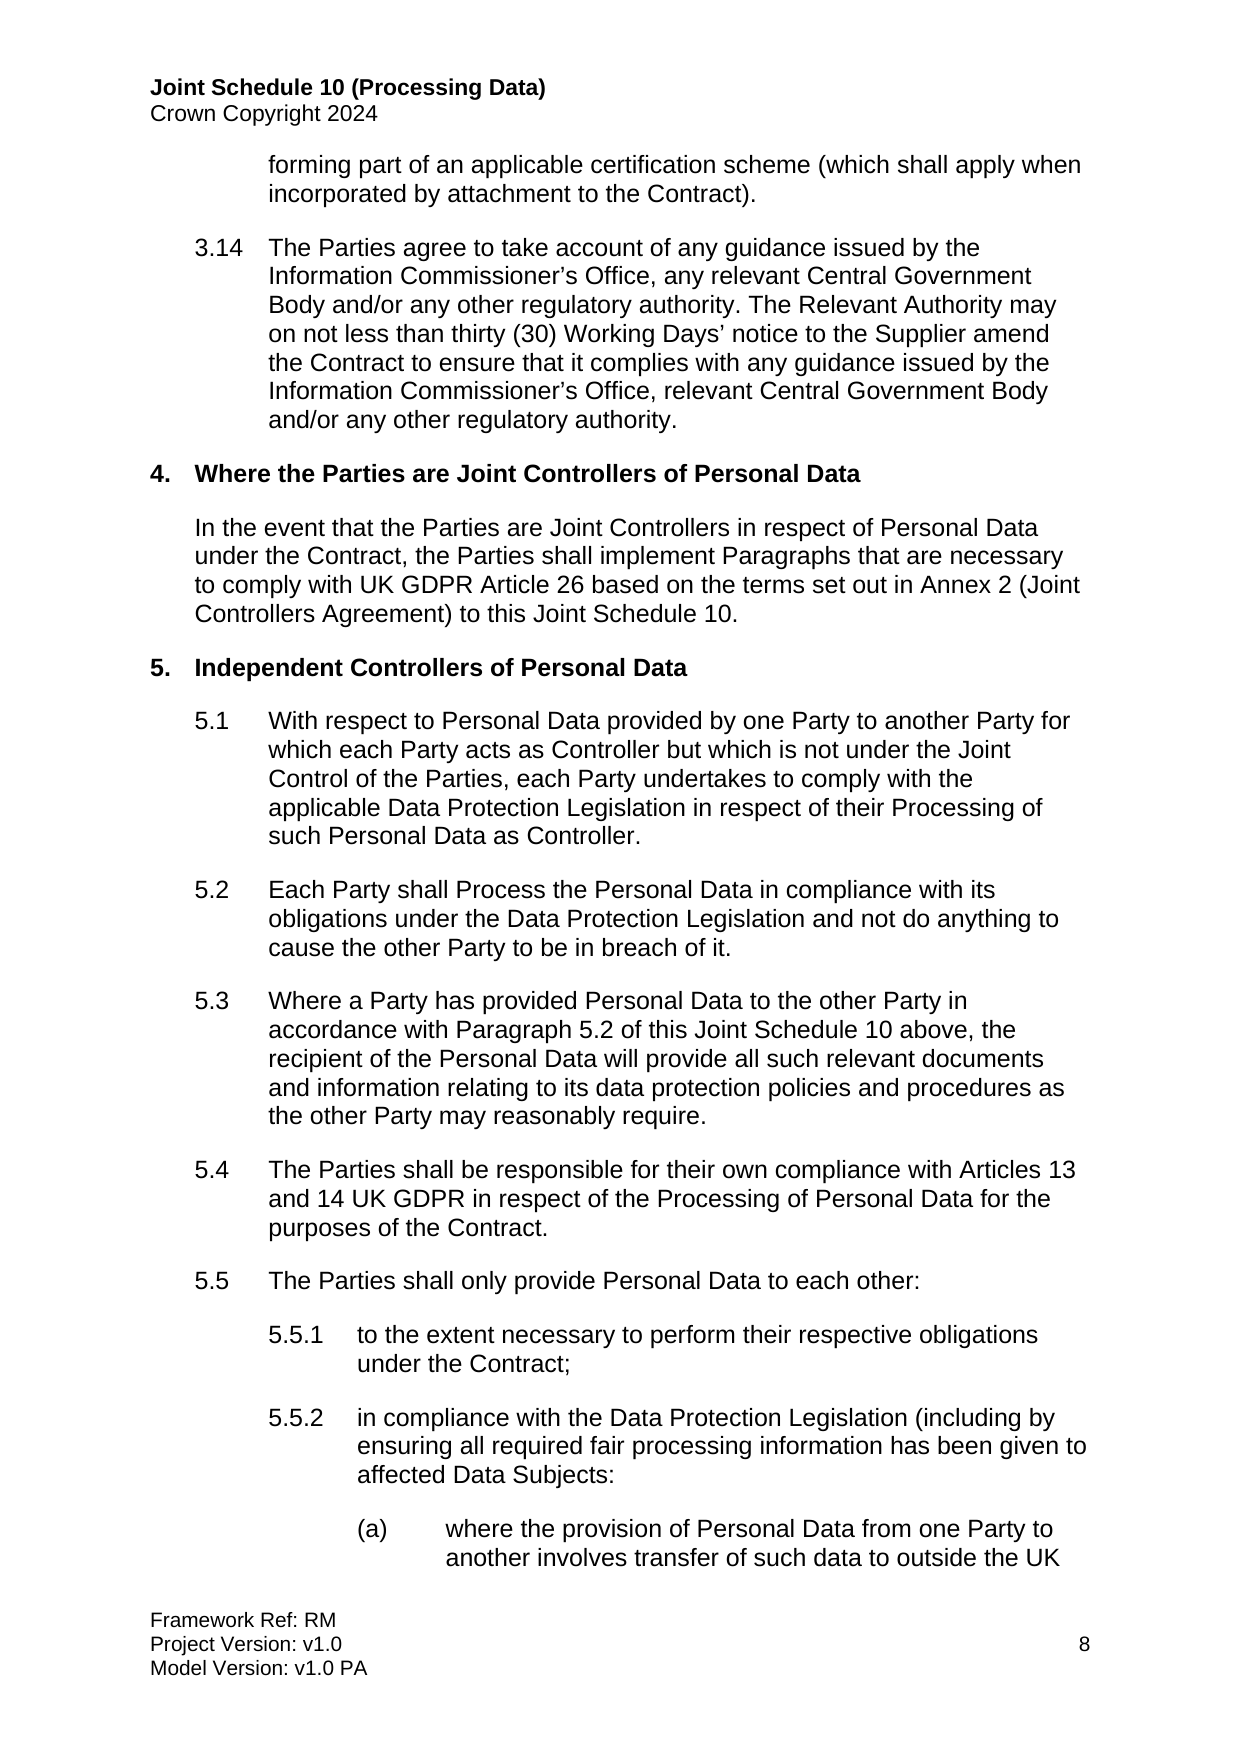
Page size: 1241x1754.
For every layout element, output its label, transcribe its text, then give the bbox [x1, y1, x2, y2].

text In the event that the Parties are Joint Controllers in respect of Personal Data under the Contract, the Parties shall implement Paragraphs that are necessary to comply with UK GDPR Article 26 based on the terms set out in Annex 2 (Joint Controllers Agreement) to this Joint Schedule 10. [194, 512, 1090, 627]
list in compliance with the Data Protection Legislation (including by ensuring all required fair processing information has been given to affected Data Subjects: [268, 1402, 1090, 1489]
text forming part of an applicable certification scheme (which shall apply when incorporated by attachment to the Contract). [194, 150, 1090, 207]
text 5.2 Each Party shall Process the Personal Data in compliance with its obligations under the Data Protection Legislation and not do anything to cause the other Party to be in breach of it. [194, 875, 1090, 961]
list where the provision of Personal Data from one Party to another involves transfer of such data to outside the UK [357, 1514, 1090, 1571]
text 3.14 The Parties agree to take account of any guidance issued by the Information Commissioner’s Office, any relevant Central Government Body and/or any other regulatory authority. The Relevant Authority may on not less than thirty (30) Working Days’ notice to the Supplier amend the Contract to ensure that it complies with any guidance issued by the Information Commissioner’s Office, relevant Central Government Body and/or any other regulatory authority. [194, 232, 1090, 434]
list The Parties shall only provide Personal Data to each other: [194, 1266, 1090, 1295]
text 4. Where the Parties are Joint Controllers of Personal Data [150, 459, 1090, 487]
text 5. Independent Controllers of Personal Data [150, 652, 1090, 681]
text 5.4 The Parties shall be responsible for their own compliance with Articles 13 and 14 UK GDPR in respect of the Processing of Personal Data for the purposes of the Contract. [194, 1155, 1090, 1241]
text 5.3 Where a Party has provided Personal Data to the other Party in accordance with Paragraph 5.2 of this Joint Schedule 10 above, the recipient of the Personal Data will provide all such relevant documents and information relating to its data protection policies and procedures as the other Party may reasonably require. [194, 986, 1090, 1130]
text 5.5.1 to the extent necessary to perform their respective obligations under the Contract; [268, 1320, 1090, 1377]
text 5.1 With respect to Personal Data provided by one Party to another Party for which each Party acts as Controller but which is not under the Joint Control of the Parties, each Party undertakes to comply with the applicable Data Protection Legislation in respect of their Processing of such Personal Data as Controller. [194, 706, 1090, 850]
